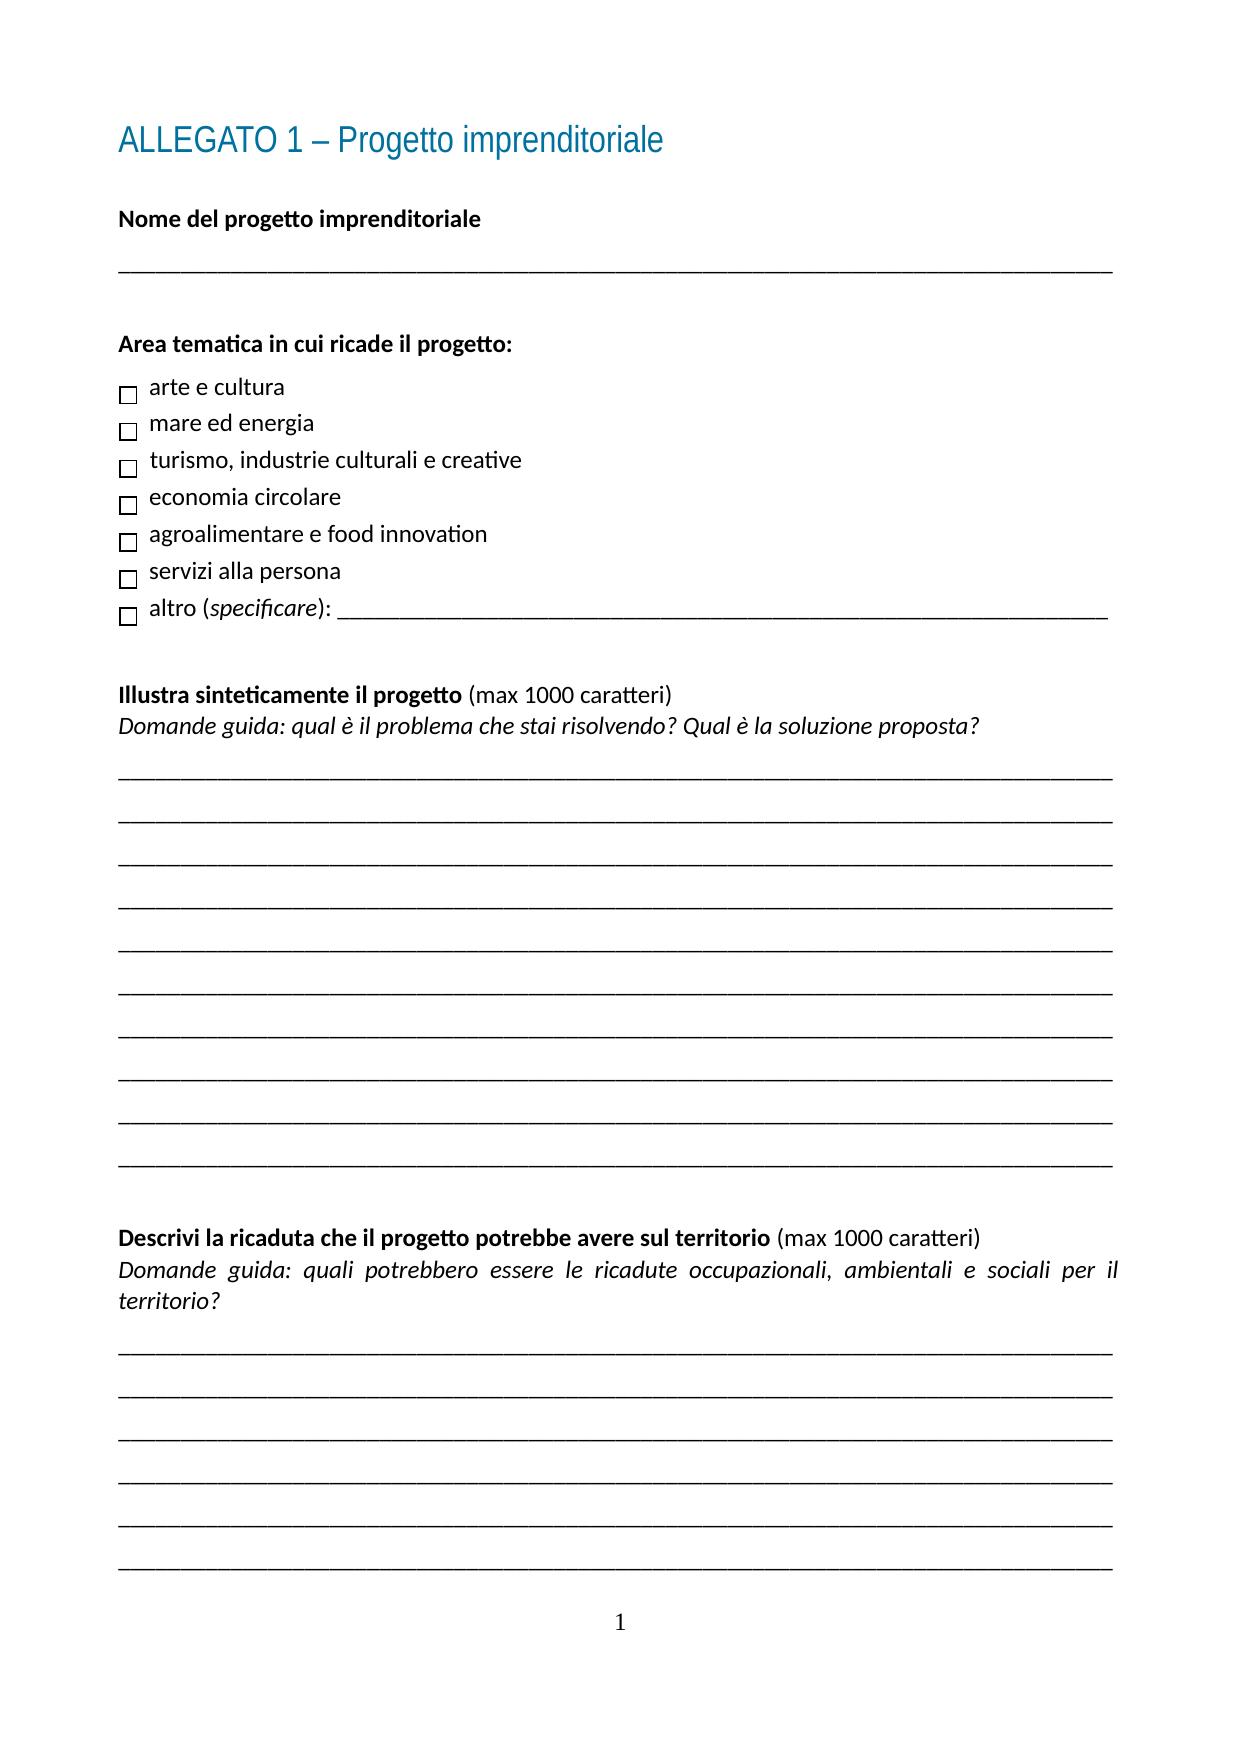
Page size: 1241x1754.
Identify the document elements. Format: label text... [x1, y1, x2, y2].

text ________________________________________________________________________________ [118, 1371, 1122, 1402]
text ________________________________________________________________________________ [118, 796, 1122, 827]
text ________________________________________________________________________________ [118, 1457, 1122, 1488]
text ________________________________________________________________________________ [118, 1011, 1122, 1042]
text Domande guida: qual è il problema che stai risolvendo? Qual è la soluzione proposta? [118, 710, 1122, 741]
subtitle Nome del progetto imprenditoriale [118, 203, 1122, 234]
text ________________________________________________________________________________ [118, 925, 1122, 956]
text ________________________________________________________________________________ [118, 1328, 1122, 1358]
text ________________________________________________________________________________ [118, 1097, 1122, 1128]
text ________________________________________________________________________________ [118, 839, 1122, 870]
text ________________________________________________________________________________ [118, 246, 1122, 277]
text agroalimentare e food innovation [118, 518, 1122, 555]
text ________________________________________________________________________________ [118, 1543, 1122, 1574]
text ________________________________________________________________________________ [118, 1054, 1122, 1085]
text ALLEGATO 1 – Progetto imprenditoriale [118, 118, 1122, 161]
text altro (specificare): ______________________________________________________________ [118, 592, 1122, 629]
text ________________________________________________________________________________ [118, 968, 1122, 999]
text ________________________________________________________________________________ [118, 753, 1122, 784]
text economia circolare [118, 481, 1122, 518]
text ________________________________________________________________________________ [118, 1414, 1122, 1444]
text Area tematica in cui ricade il progetto: [118, 328, 1122, 358]
text mare ed energia [118, 408, 1122, 444]
text Domande guida: quali potrebbero essere le ricadute occupazionali, ambientali e sociali per il territorio? [118, 1253, 1122, 1316]
text arte e cultura [118, 371, 1122, 408]
text ________________________________________________________________________________ [118, 882, 1122, 913]
text turismo, industrie culturali e creative [118, 444, 1122, 481]
text servizi alla persona [118, 555, 1122, 592]
subtitle Illustra sinteticamente il progetto (max 1000 caratteri) [118, 680, 1122, 710]
text Descrivi la ricaduta che il progetto potrebbe avere sul territorio (max 1000 caratteri) [118, 1222, 1122, 1253]
text ________________________________________________________________________________ [118, 1140, 1122, 1171]
text ________________________________________________________________________________ [118, 1500, 1122, 1531]
